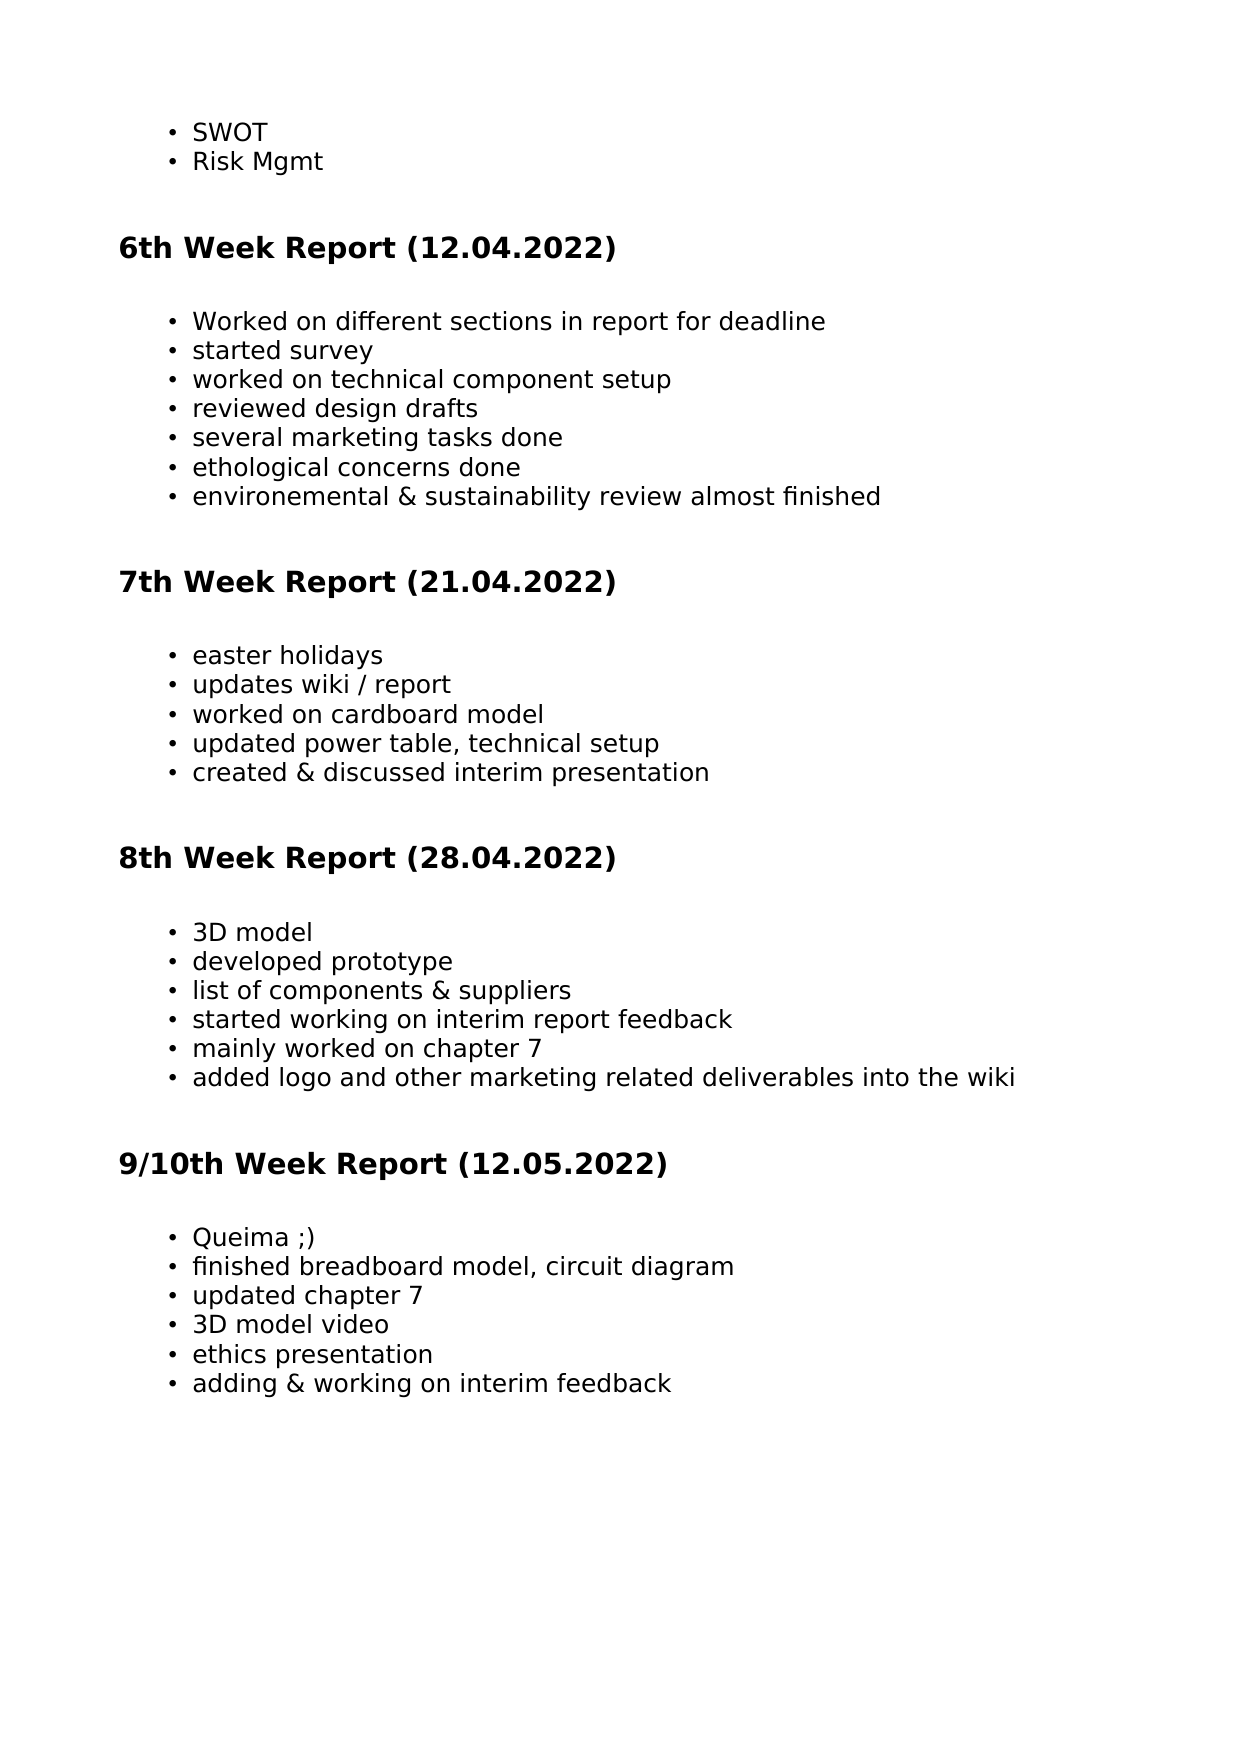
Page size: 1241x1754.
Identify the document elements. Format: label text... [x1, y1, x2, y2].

subtitle 6th Week Report (12.04.2022) [118, 231, 1122, 265]
list mainly worked on chapter 7 [177, 1034, 1122, 1063]
list added logo and other marketing related deliverables into the wiki [177, 1063, 1122, 1093]
list 3D model [177, 918, 1122, 947]
list ethics presentation [177, 1340, 1122, 1369]
list 3D model video [177, 1311, 1122, 1340]
list updates wiki / report [177, 671, 1122, 700]
list Risk Mgmt [177, 147, 1122, 176]
subtitle 7th Week Report (21.04.2022) [118, 566, 1122, 599]
subtitle 9/10th Week Report (12.05.2022) [118, 1147, 1122, 1181]
list finished breadboard model, circuit diagram [177, 1252, 1122, 1281]
list Queima ;) [177, 1223, 1122, 1252]
list started working on interim report feedback [177, 1005, 1122, 1034]
list created & discussed interim presentation [177, 758, 1122, 787]
list reviewed design drafts [177, 394, 1122, 423]
list ethological concerns done [177, 453, 1122, 482]
list started survey [177, 336, 1122, 365]
list developed prototype [177, 947, 1122, 976]
list list of components & suppliers [177, 976, 1122, 1005]
subtitle 8th Week Report (28.04.2022) [118, 842, 1122, 876]
list SWOT [177, 118, 1122, 147]
list worked on cardboard model [177, 700, 1122, 729]
list several marketing tasks done [177, 423, 1122, 453]
list worked on technical component setup [177, 365, 1122, 394]
list updated chapter 7 [177, 1281, 1122, 1311]
list updated power table, technical setup [177, 729, 1122, 758]
list Worked on different sections in report for deadline [177, 307, 1122, 336]
list easter holidays [177, 641, 1122, 671]
list adding & working on interim feedback [177, 1369, 1122, 1398]
list environemental & sustainability review almost finished [177, 482, 1122, 511]
